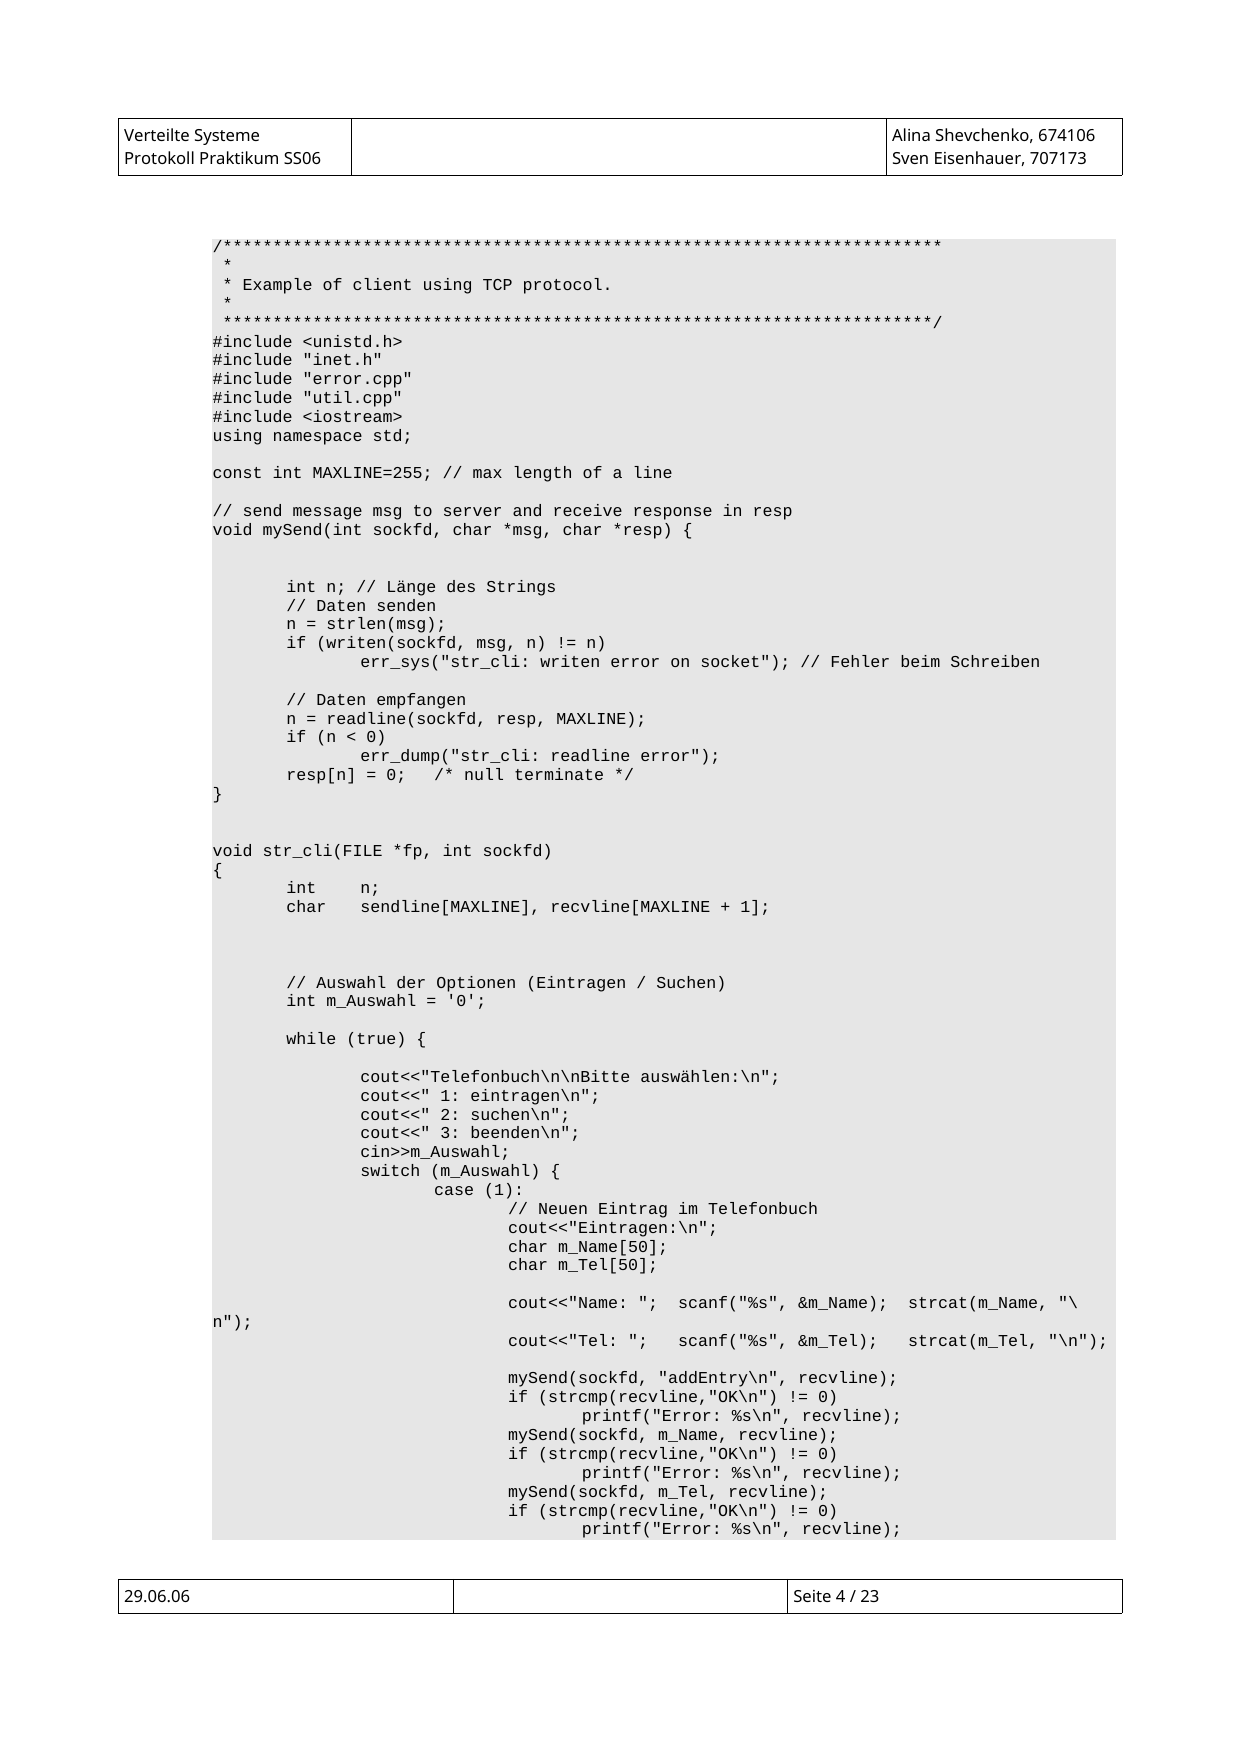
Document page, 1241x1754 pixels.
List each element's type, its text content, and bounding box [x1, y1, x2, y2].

table_header /************************************************************************ * * Example of client using TCP protocol. * ***********************************************************************/ #include <unistd.h> #include "inet.h" #include "error.cpp" #include "util.cpp" #include <iostream> using namespace std; const int MAXLINE=255; // max length of a line // send message msg to server and receive response in resp void mySend(int sockfd, char *msg, char *resp) { int n; // Länge des Strings // Daten senden n = strlen(msg); if (writen(sockfd, msg, n) != n) err_sys("str_cli: writen error on socket"); // Fehler beim Schreiben // Daten empfangen n = readline(sockfd, resp, MAXLINE); if (n < 0) err_dump("str_cli: readline error"); resp[n] = 0; /* null terminate */ } void str_cli(FILE *fp, int sockfd) { int n; char sendline[MAXLINE], recvline[MAXLINE + 1]; // Auswahl der Optionen (Eintragen / Suchen) int m_Auswahl = '0'; while (true) { cout<<"Telefonbuch\n\nBitte auswählen:\n"; cout<<" 1: eintragen\n"; cout<<" 2: suchen\n"; cout<<" 3: beenden\n"; cin>>m_Auswahl; switch (m_Auswahl) { case (1): // Neuen Eintrag im Telefonbuch cout<<"Eintragen:\n"; char m_Name[50]; char m_Tel[50]; cout<<"Name: "; scanf("%s", &m_Name); strcat(m_Name, "\n"); cout<<"Tel: "; scanf("%s", &m_Tel); strcat(m_Tel, "\n"); mySend(sockfd, "addEntry\n", recvline); if (strcmp(recvline,"OK\n") != 0) printf("Error: %s\n", recvline); mySend(sockfd, m_Name, recvline); if (strcmp(recvline,"OK\n") != 0) printf("Error: %s\n", recvline); mySend(sockfd, m_Tel, recvline); if (strcmp(recvline,"OK\n") != 0) printf("Error: %s\n", recvline); [118, 233, 1122, 1546]
